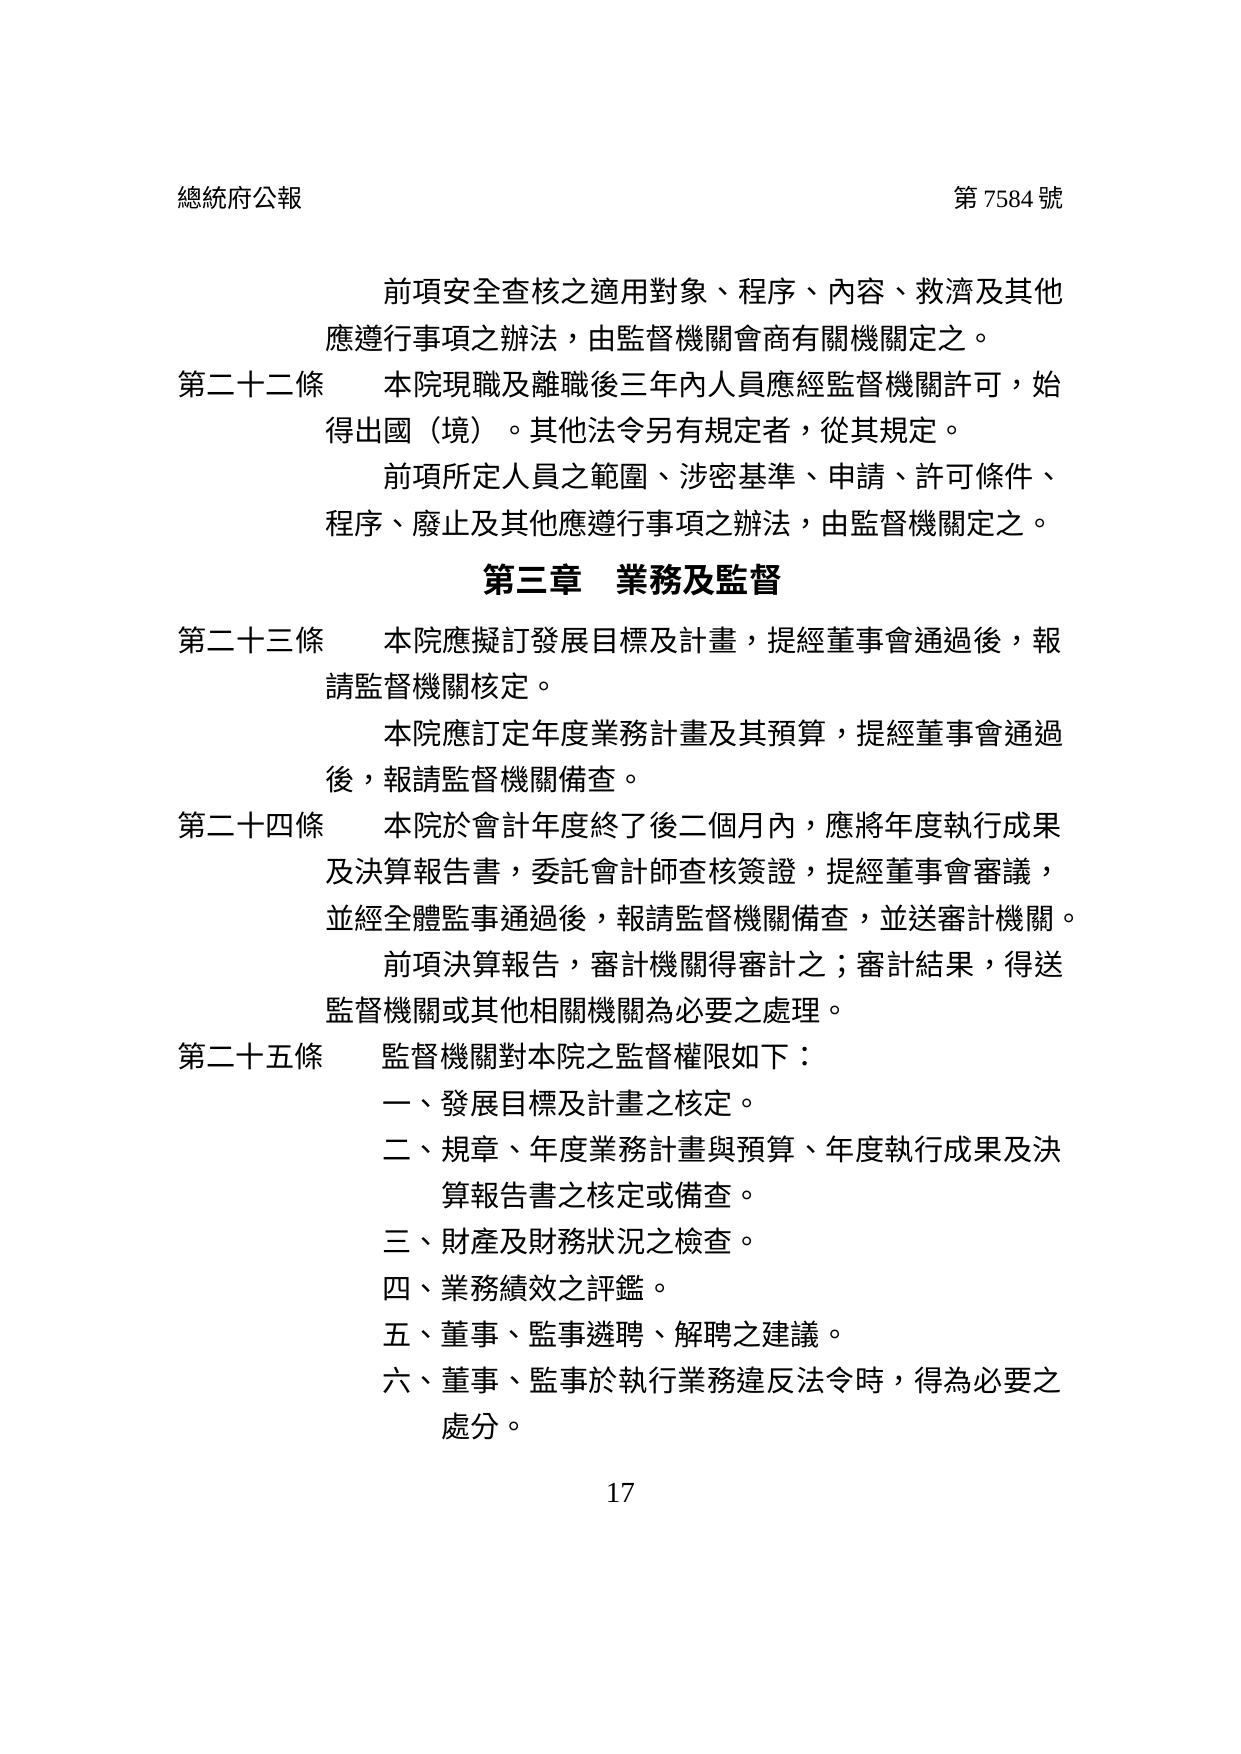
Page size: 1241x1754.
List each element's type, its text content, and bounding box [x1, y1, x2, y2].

text 一、發展目標及計畫之核定。 [382, 1077, 1063, 1123]
text 第二十二條 本院現職及離職後三年內人員應經監督機關許可，始得出國（境）。其他法令另有規定者，從其規定。 [177, 358, 1063, 451]
text 三、 財產及財務狀況之檢查。 [382, 1216, 1063, 1262]
text 五、董事、監事遴聘、解聘之建議。 [382, 1308, 1063, 1354]
text 六、 董事、監事於執行業務違反法令時，得為必要之處分。 [382, 1354, 1063, 1447]
text 第三章 業務及監督 [482, 556, 1063, 602]
text 二、 規章、年度業務計畫與預算、年度執行成果及決算報告書之核定或備查。 [382, 1123, 1063, 1216]
text 四、業務績效之評鑑。 [382, 1262, 1063, 1308]
text 前項安全查核之適用對象、程序、內容、救濟及其他應遵行事項之辦法，由監督機關會商有關機關定之。 [325, 266, 1063, 358]
text 第二十三條 本院應擬訂發展目標及計畫，提經董事會通過後，報請監督機關核定。 [177, 614, 1063, 707]
text 本院應訂定年度業務計畫及其預算，提經董事會通過後，報請監督機關備查。 [325, 707, 1063, 799]
text 前項所定人員之範圍、涉密基準、申請、許可條件、程序、廢止及其他應遵行事項之辦法，由監督機關定之。 [325, 451, 1063, 543]
text 前項決算報告，審計機關得審計之；審計結果，得送監督機關或其他相關機關為必要之處理。 [325, 938, 1063, 1031]
text 第二十五條 監督機關對本院之監督權限如下： [177, 1031, 1063, 1077]
text 第二十四條 本院於會計年度終了後二個月內，應將年度執行成果及決算報告書，委託會計師查核簽證，提經董事會審議，並經全體監事通過後，報請監督機關備查，並送審計機關。 [177, 799, 1063, 938]
